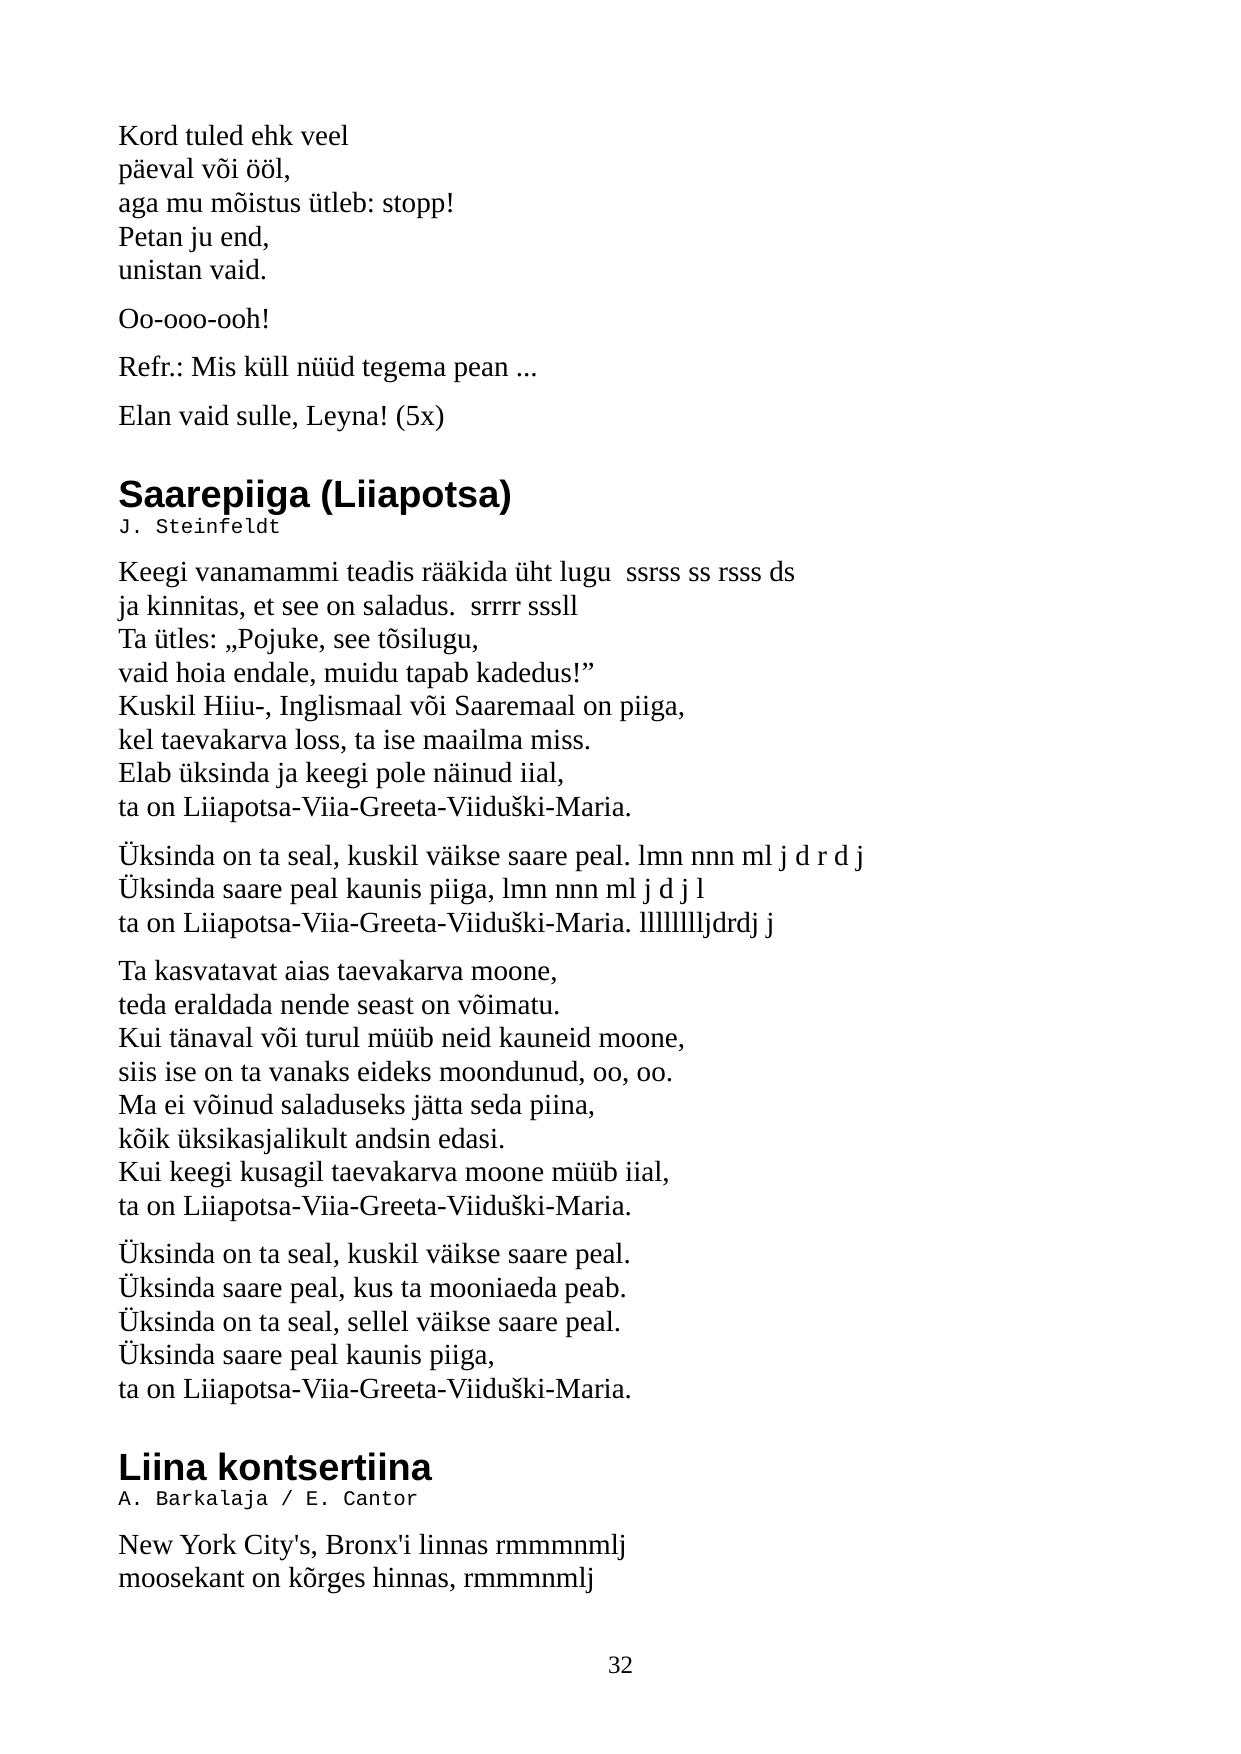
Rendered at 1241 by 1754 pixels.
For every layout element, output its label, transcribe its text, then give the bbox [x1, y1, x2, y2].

text Oo-ooo-ooh! [118, 301, 1122, 334]
text Üksinda on ta seal, kuskil väikse saare peal. Üksinda saare peal, kus ta mooniaeda peab. Üksinda on ta seal, sellel väikse saare peal. Üksinda saare peal kaunis piiga, ta on Liiapotsa-Viia-Greeta-Viiduški-Maria. [118, 1237, 1122, 1404]
subtitle Saarepiiga (Liiapotsa) [118, 472, 1122, 516]
text Refr.: Mis küll nüüd tegema pean ... [118, 349, 1122, 383]
text Ta kasvatavat aias taevakarva moone, teda eraldada nende seast on võimatu. Kui tänaval või turul müüb neid kauneid moone, siis ise on ta vanaks eideks moondunud, oo, oo. Ma ei võinud saladuseks jätta seda piina, kõik üksikasjalikult andsin edasi. Kui keegi kusagil taevakarva moone müüb iial, ta on Liiapotsa-Viia-Greeta-Viiduški-Maria. [118, 953, 1122, 1222]
text Üksinda on ta seal, kuskil väikse saare peal. lmn nnn ml j d r d j Üksinda saare peal kaunis piiga, lmn nnn ml j d j l ta on Liiapotsa-Viia-Greeta-Viiduški-Maria. lllllllljdrdj j [118, 838, 1122, 938]
text New York City's, Bronx'i linnas rmmmnmlj moosekant on kõrges hinnas, rmmmnmlj [118, 1527, 1122, 1594]
text Keegi vanamammi teadis rääkida üht lugu ssrss ss rsss ds ja kinnitas, et see on saladus. srrrr sssll Ta ütles: „Pojuke, see tõsilugu, vaid hoia endale, muidu tapab kadedus!” Kuskil Hiiu-, Inglismaal või Saaremaal on piiga, kel taevakarva loss, ta ise maailma miss. Elab üksinda ja keegi pole näinud iial, ta on Liiapotsa-Viia-Greeta-Viiduški-Maria. [118, 554, 1122, 823]
text Kord tuled ehk veel päeval või ööl, aga mu mõistus ütleb: stopp! Petan ju end, unistan vaid. [118, 118, 1122, 286]
text Elan vaid sulle, Leyna! (5x) [118, 398, 1122, 431]
subtitle Liina kontsertiina [118, 1445, 1122, 1488]
text J. Steinfeldt [118, 516, 1122, 539]
text A. Barkalaja / E. Cantor [118, 1488, 1122, 1512]
